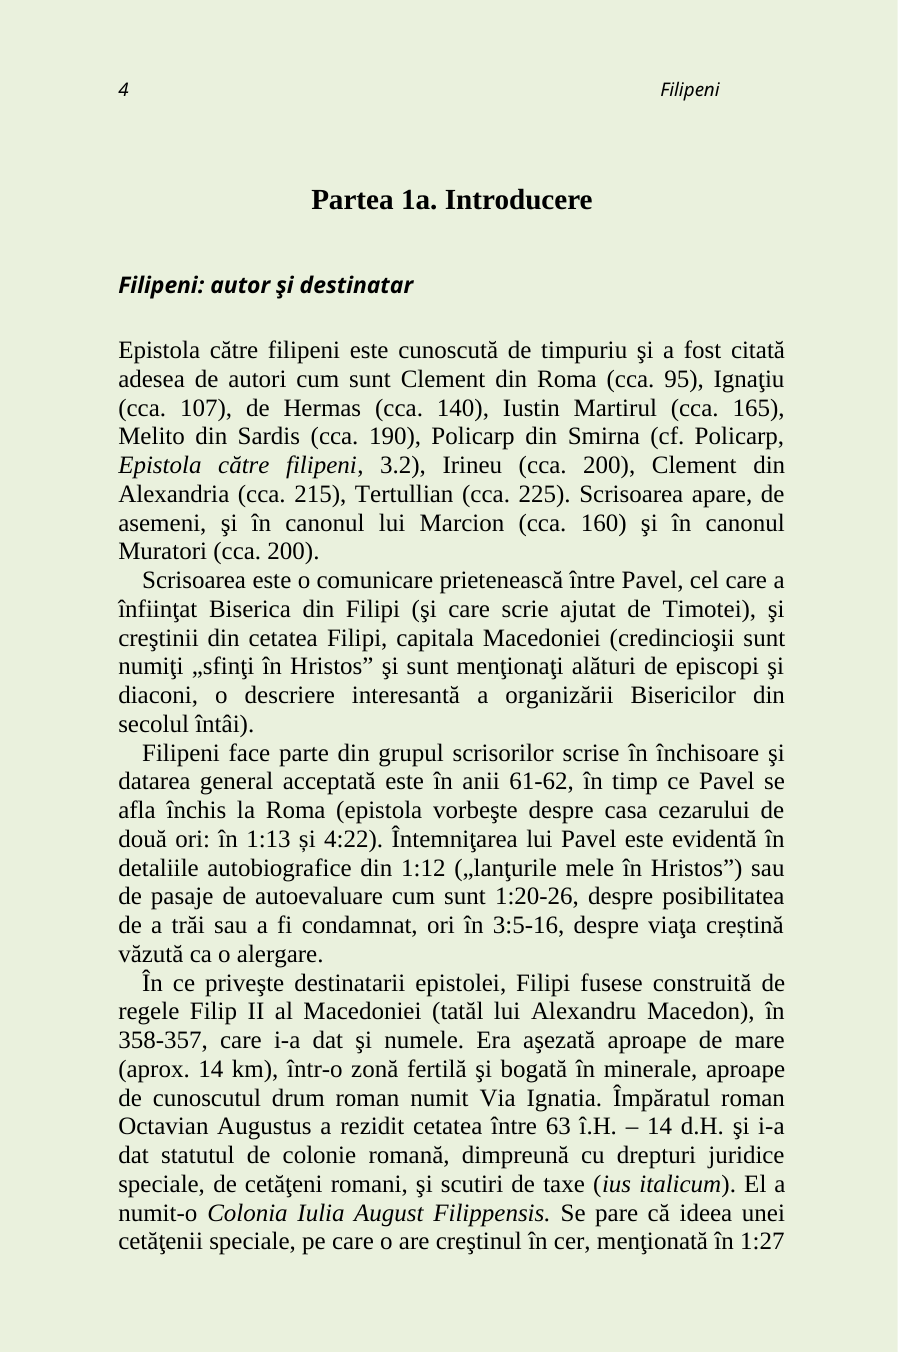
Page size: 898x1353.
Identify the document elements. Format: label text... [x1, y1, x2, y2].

text Scrisoarea este o comunicare prietenească între Pavel, cel care a înfiinţat Biserica din Filipi (şi care scrie ajutat de Timotei), şi creştinii din cetatea Filipi, capitala Macedoniei (credincioşii sunt numiţi „sfinţi în Hristos” şi sunt menţionaţi alături de episcopi şi diaconi, o descriere interesantă a organizării Bisericilor din secolul întâi). [118, 565, 786, 738]
subtitle Filipeni: autor şi destinatar [118, 273, 786, 298]
text Filipeni face parte din grupul scrisorilor scrise în închisoare şi datarea general acceptată este în anii 61-62, în timp ce Pavel se afla închis la Roma (epistola vorbeşte despre casa cezarului de două ori: în 1:13 și 4:22). Întemniţarea lui Pavel este evidentă în detaliile autobiografice din 1:12 („lanţurile mele în Hristos”) sau de pasaje de autoevaluare cum sunt 1:20-26, despre posibilitatea de a trăi sau a fi condamnat, ori în 3:5-16, despre viaţa creștină văzută ca o alergare. [118, 738, 786, 968]
text În ce priveşte destinatarii epistolei, Filipi fusese construită de regele Filip II al Macedoniei (tatăl lui Alexandru Macedon), în 358-357, care i-a dat şi numele. Era aşezată aproape de mare (aprox. 14 km), într-o zonă fertilă şi bogată în minerale, aproape de cunoscutul drum roman numit Via Ignatia. Împăratul roman Octavian Augustus a rezidit cetatea între 63 î.H. – 14 d.H. şi i-a dat statutul de colonie romană, dimpreună cu drepturi juridice speciale, de cetăţeni romani, şi scutiri de taxe (ius italicum). El a numit-o Colonia Iulia August Filippensis. Se pare că ideea unei cetăţenii speciale, pe care o are creştinul în cer, menţionată în 1:27 [118, 968, 786, 1255]
subtitle Partea 1a. Introducere [118, 182, 786, 216]
text Epistola către filipeni este cunoscută de timpuriu şi a fost citată adesea de autori cum sunt Clement din Roma (cca. 95), Ignaţiu (cca. 107), de Hermas (cca. 140), Iustin Martirul (cca. 165), Melito din Sardis (cca. 190), Policarp din Smirna (cf. Policarp, Epistola către filipeni, 3.2), Irineu (cca. 200), Clement din Alexandria (cca. 215), Tertullian (cca. 225). Scrisoarea apare, de asemeni, şi în canonul lui Marcion (cca. 160) şi în canonul Muratori (cca. 200). [118, 335, 786, 565]
